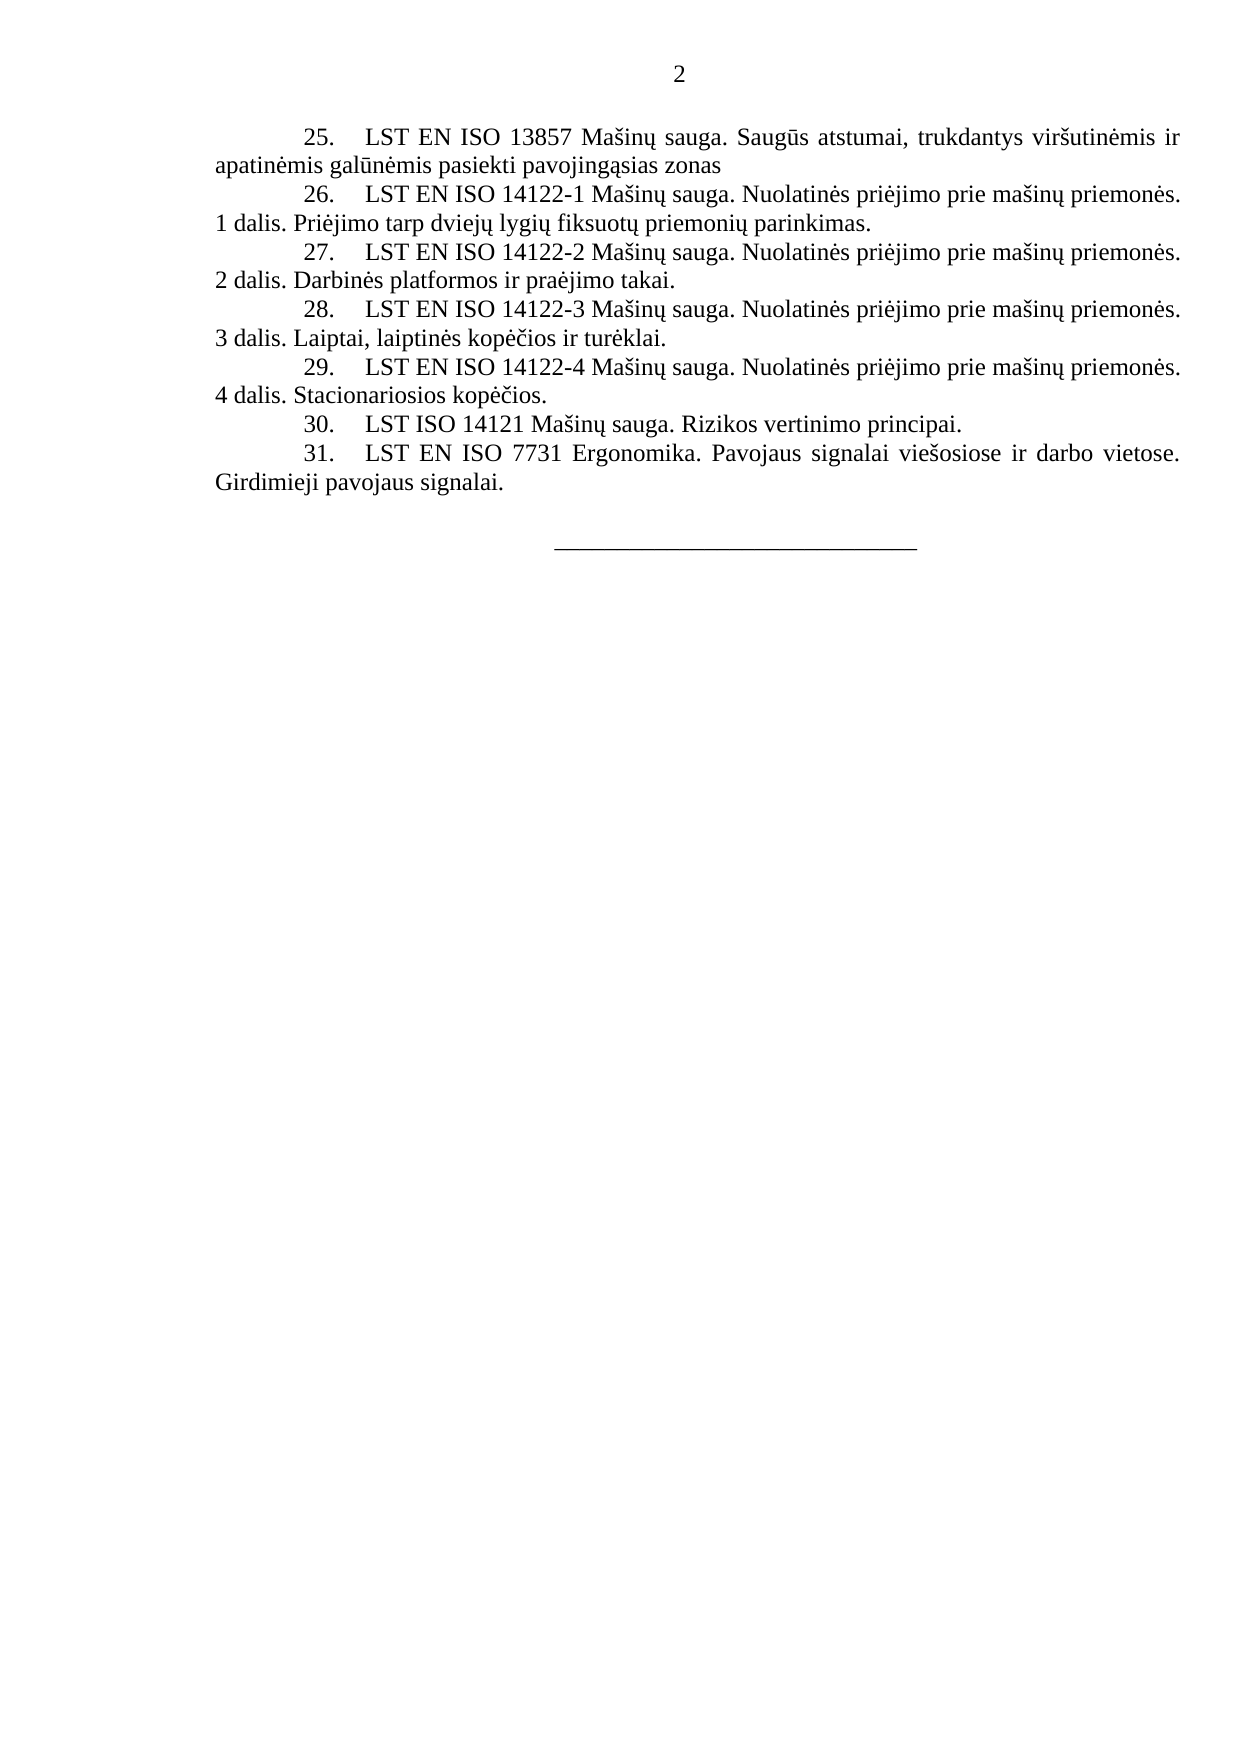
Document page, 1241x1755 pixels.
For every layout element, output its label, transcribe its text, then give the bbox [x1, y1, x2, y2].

text 25. LST EN ISO 13857 Mašinų sauga. Saugūs atstumai, trukdantys viršutinėmis ir apatinėmis galūnėmis pasiekti pavojingąsias zonas [215, 122, 1181, 179]
text 29. LST EN ISO 14122-4 Mašinų sauga. Nuolatinės priėjimo prie mašinų priemonės. 4 dalis. Stacionariosios kopėčios. [215, 352, 1181, 409]
text 27. LST EN ISO 14122-2 Mašinų sauga. Nuolatinės priėjimo prie mašinų priemonės. 2 dalis. Darbinės platformos ir praėjimo takai. [215, 237, 1181, 294]
text 30. LST ISO 14121 Mašinų sauga. Rizikos vertinimo principai. [215, 409, 1181, 438]
text 26. LST EN ISO 14122-1 Mašinų sauga. Nuolatinės priėjimo prie mašinų priemonės. 1 dalis. Priėjimo tarp dviejų lygių fiksuotų priemonių parinkimas. [215, 179, 1181, 237]
text _____________________________ [215, 524, 1181, 553]
text 28. LST EN ISO 14122-3 Mašinų sauga. Nuolatinės priėjimo prie mašinų priemonės. 3 dalis. Laiptai, laiptinės kopėčios ir turėklai. [215, 294, 1181, 352]
text 31. LST EN ISO 7731 Ergonomika. Pavojaus signalai viešosiose ir darbo vietose. Girdimieji pavojaus signalai. [215, 438, 1181, 496]
